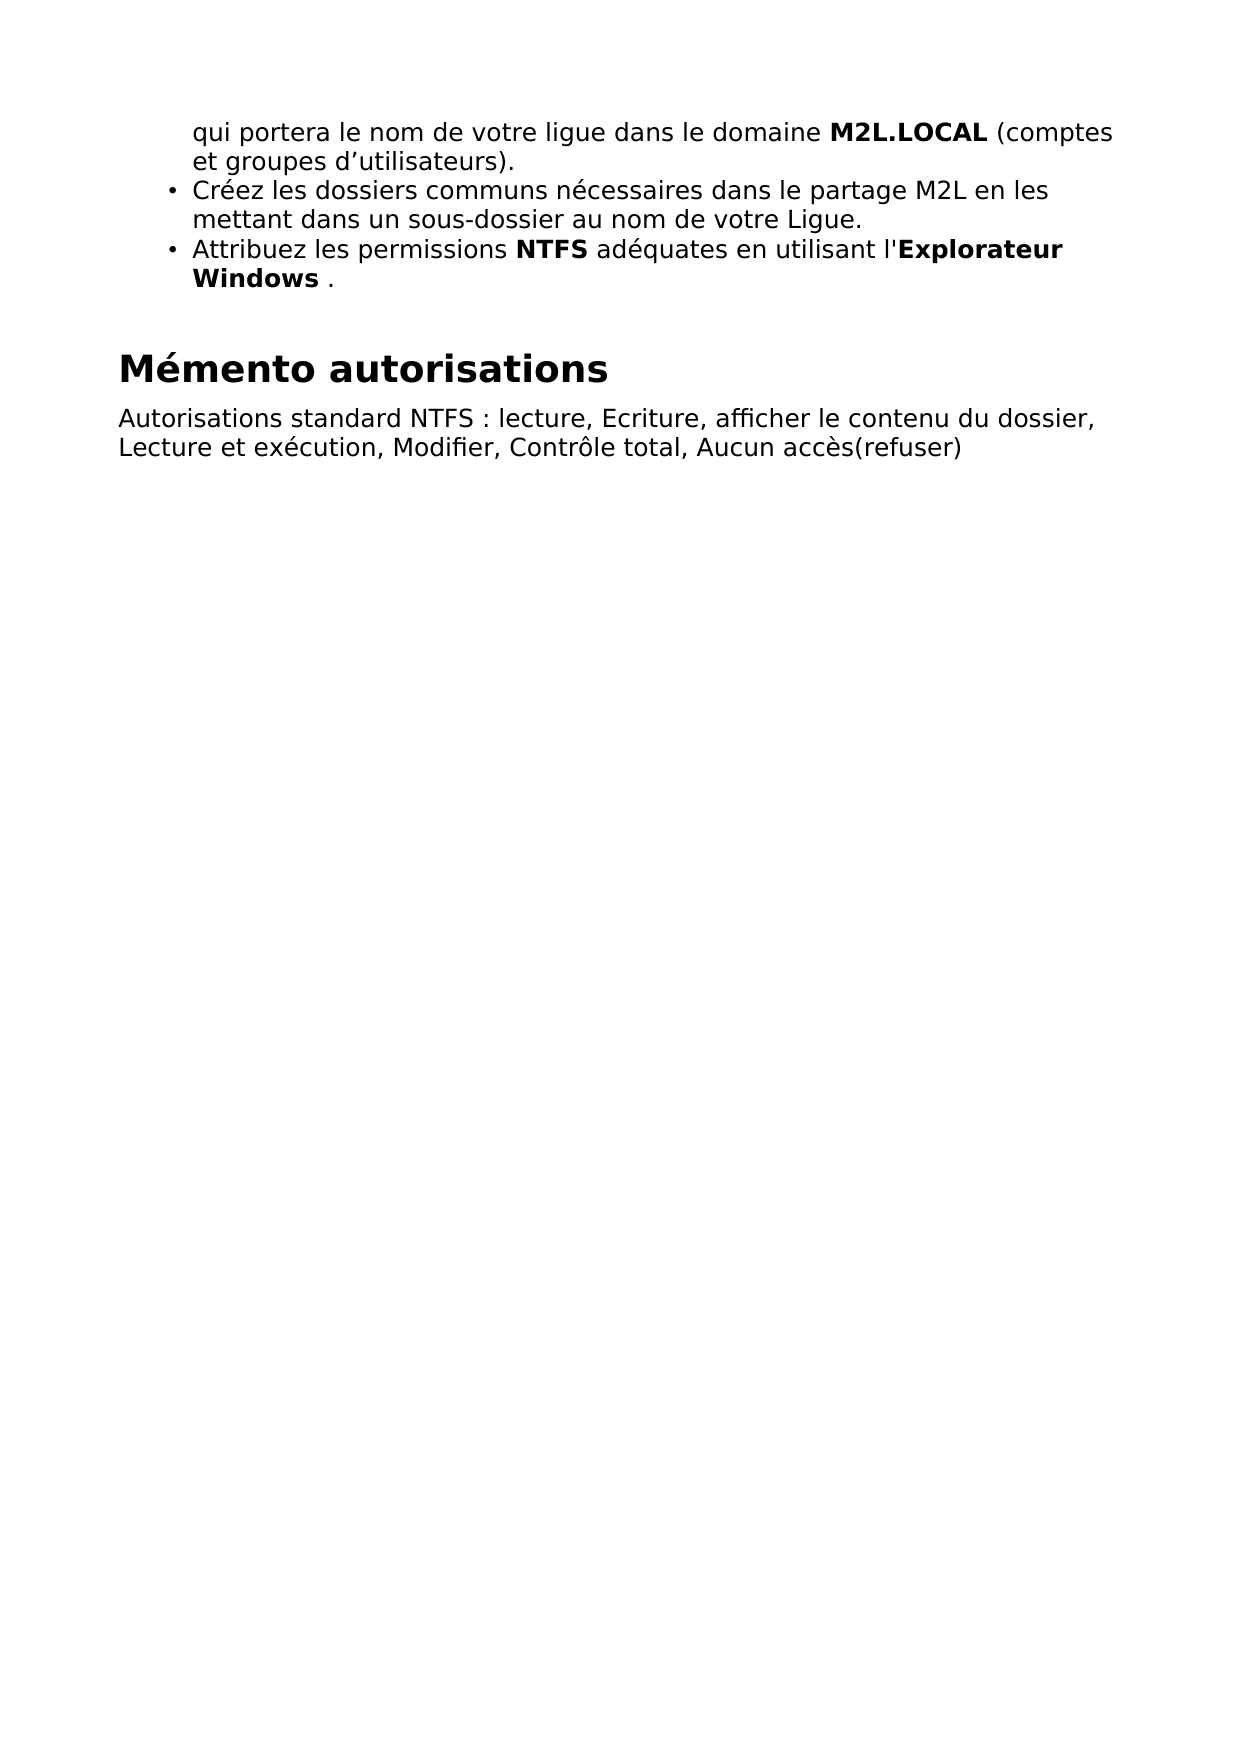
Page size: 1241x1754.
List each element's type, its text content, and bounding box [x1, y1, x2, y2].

list Attribuez les permissions NTFS adéquates en utilisant l'Explorateur Windows . [177, 235, 1122, 293]
list qui portera le nom de votre ligue dans le domaine M2L.LOCAL (comptes et groupes d’utilisateurs). [177, 118, 1122, 176]
list Créez les dossiers communs nécessaires dans le partage M2L en les mettant dans un sous-dossier au nom de votre Ligue. [177, 176, 1122, 235]
text Autorisations standard NTFS : lecture, Ecriture, afficher le contenu du dossier, Lecture et exécution, Modifier, Contrôle total, Aucun accès(refuser) [118, 404, 1122, 462]
subtitle Mémento autorisations [118, 348, 1122, 391]
